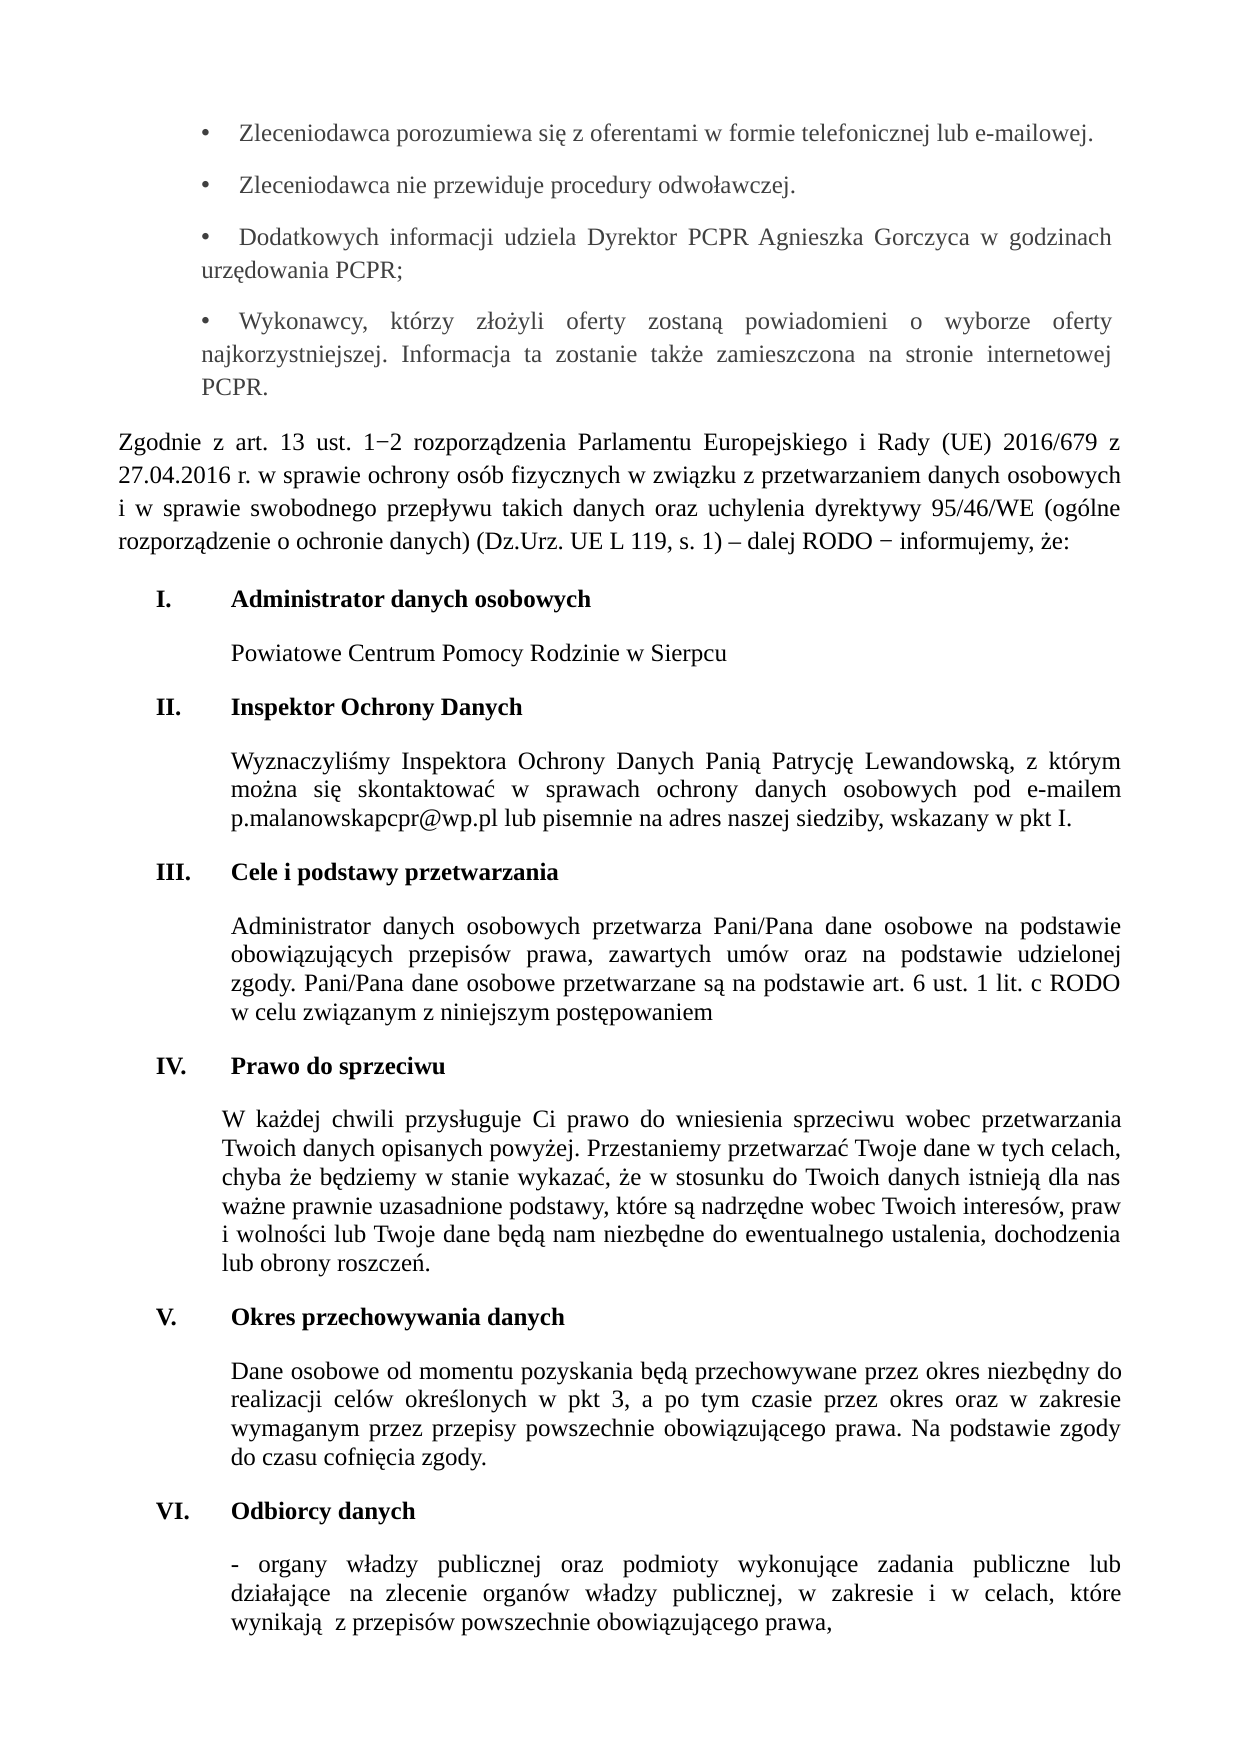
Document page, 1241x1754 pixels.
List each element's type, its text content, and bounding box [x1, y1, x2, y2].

text Dane osobowe od momentu pozyskania będą przechowywane przez okres niezbędny do realizacji celów określonych w pkt 3, a po tym czasie przez okres oraz w zakresie wymaganym przez przepisy powszechnie obowiązującego prawa. Na podstawie zgody do czasu cofnięcia zgody. [231, 1356, 1122, 1471]
text VI. Odbiorcy danych [156, 1496, 1122, 1524]
text Administrator danych osobowych przetwarza Pani/Pana dane osobowe na podstawie obowiązujących przepisów prawa, zawartych umów oraz na podstawie udzielonej zgody. Pani/Pana dane osobowe przetwarzane są na podstawie art. 6 ust. 1 lit. c RODO w celu związanym z niniejszym postępowaniem [231, 911, 1122, 1026]
text II. Inspektor Ochrony Danych [156, 692, 1122, 721]
list Zleceniodawca porozumiewa się z oferentami w formie telefonicznej lub e-mailowej. [164, 118, 1113, 147]
text - organy władzy publicznej oraz podmioty wykonujące zadania publiczne lub działające na zlecenie organów władzy publicznej, w zakresie i w celach, które wynikają z przepisów powszechnie obowiązującego prawa, [231, 1549, 1122, 1636]
text IV. Prawo do sprzeciwu [156, 1051, 1122, 1079]
text III. Cele i podstawy przetwarzania [156, 857, 1122, 886]
text Zgodnie z art. 13 ust. 1−2 rozporządzenia Parlamentu Europejskiego i Rady (UE) 2016/679 z 27.04.2016 r. w sprawie ochrony osób fizycznych w związku z przetwarzaniem danych osobowych i w sprawie swobodnego przepływu takich danych oraz uchylenia dyrektywy 95/46/WE (ogólne rozporządzenie o ochronie danych) (Dz.Urz. UE L 119, s. 1) – dalej RODO − informujemy, że: [118, 427, 1122, 555]
text I. Administrator danych osobowych [156, 584, 1122, 613]
text Wyznaczyliśmy Inspektora Ochrony Danych Panią Patrycję Lewandowską, z którym można się skontaktować w sprawach ochrony danych osobowych pod e-mailem p.malanowskapcpr@wp.pl lub pisemnie na adres naszej siedziby, wskazany w pkt I. [231, 746, 1122, 832]
list Dodatkowych informacji udziela Dyrektor PCPR Agnieszka Gorczyca w godzinach urzędowania PCPR; [164, 222, 1113, 283]
list Wykonawcy, którzy złożyli oferty zostaną powiadomieni o wyborze oferty najkorzystniejszej. Informacja ta zostanie także zamieszczona na stronie internetowej PCPR. [164, 306, 1113, 401]
text W każdej chwili przysługuje Ci prawo do wniesienia sprzeciwu wobec przetwarzania Twoich danych opisanych powyżej. Przestaniemy przetwarzać Twoje dane w tych celach, chyba że będziemy w stanie wykazać, że w stosunku do Twoich danych istnieją dla nas ważne prawnie uzasadnione podstawy, które są nadrzędne wobec Twoich interesów, praw i wolności lub Twoje dane będą nam niezbędne do ewentualnego ustalenia, dochodzenia lub obrony roszczeń. [222, 1104, 1122, 1277]
list Zleceniodawca nie przewiduje procedury odwoławczej. [164, 170, 1113, 199]
text V. Okres przechowywania danych [156, 1302, 1122, 1331]
text Powiatowe Centrum Pomocy Rodzinie w Sierpcu [231, 638, 1122, 667]
